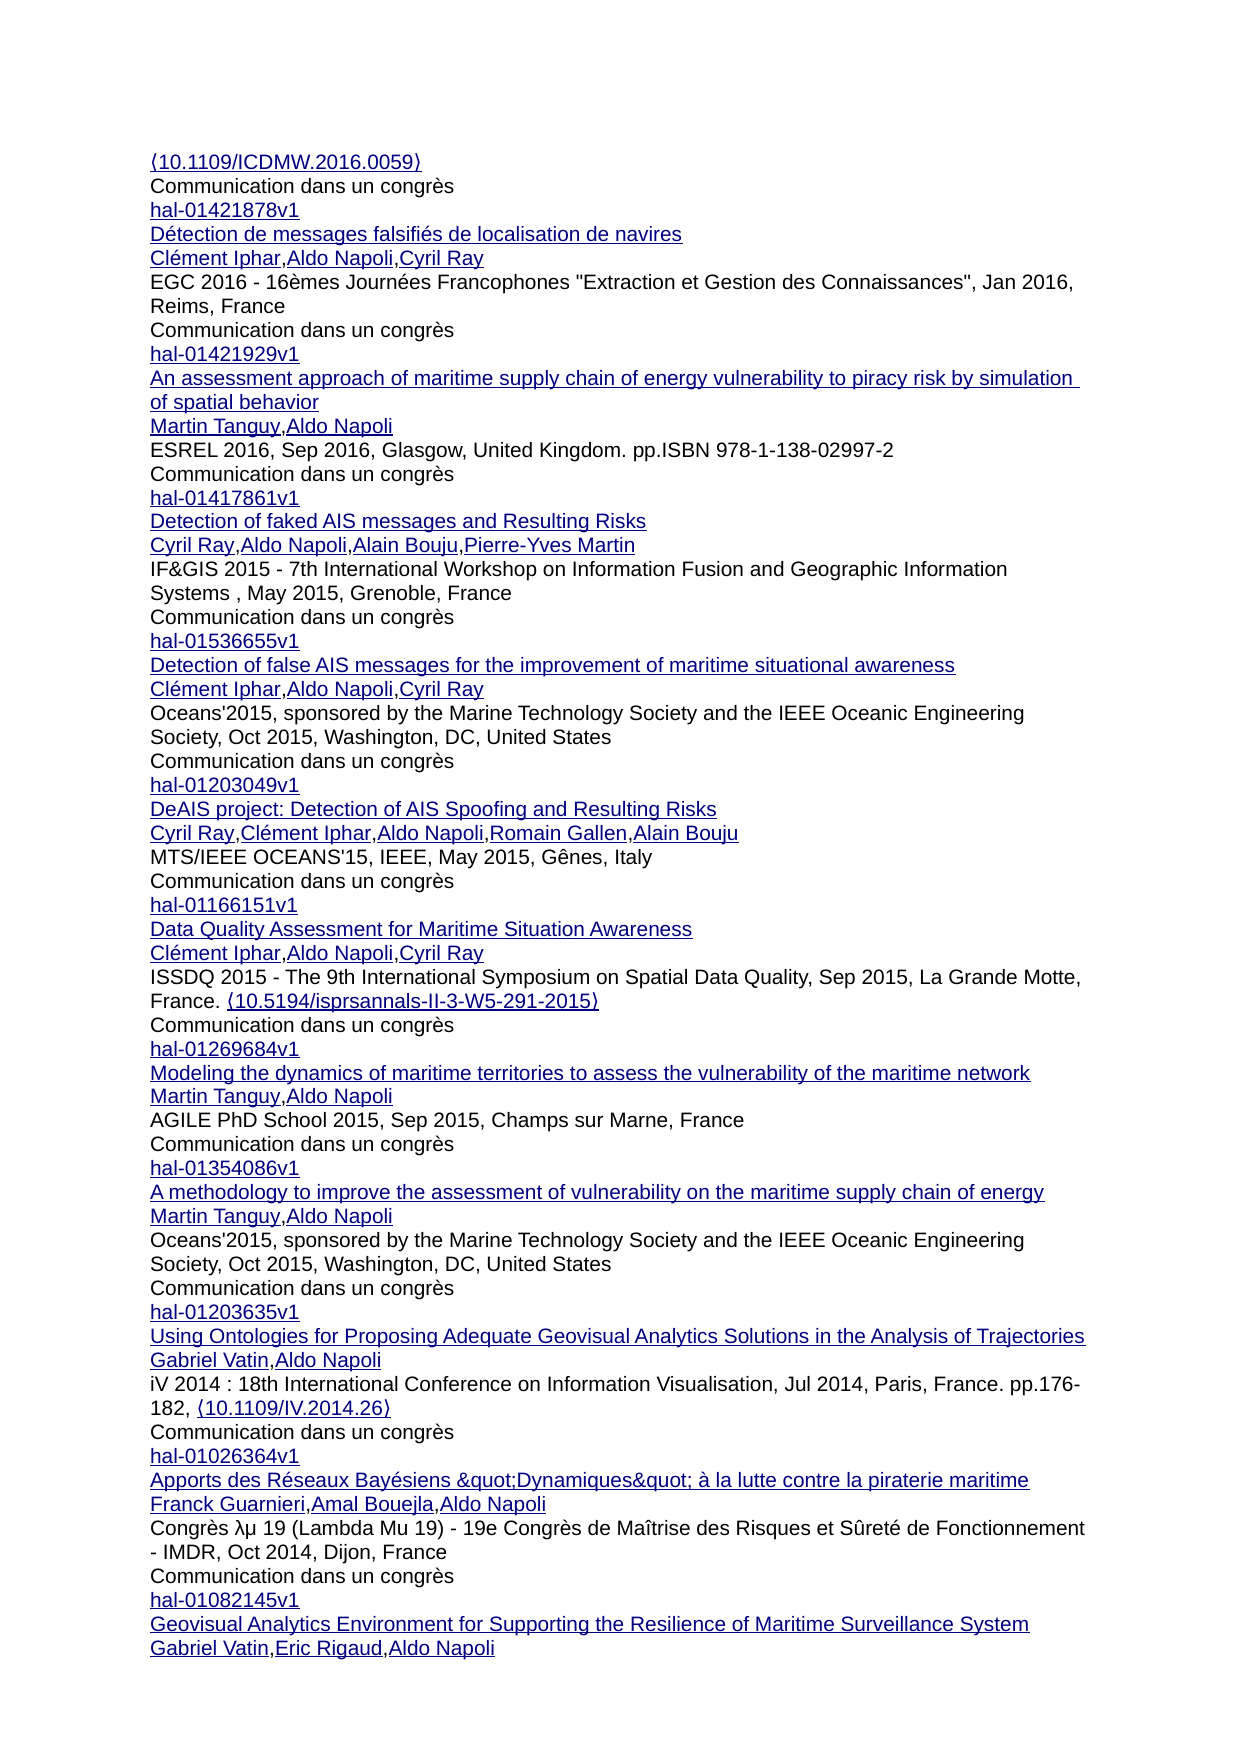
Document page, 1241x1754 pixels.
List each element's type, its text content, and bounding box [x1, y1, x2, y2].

table_cell Detection of faked AIS messages and Resulting Risks Cyril Ray,Aldo Napoli,Alain Bouju,Pierre-Yves Martin IF&GIS 2015 - 7th International Workshop on Information Fusion and Geographic Information Systems , May 2015, Grenoble, France Communication dans un congrès hal-01536655v1 [150, 509, 1090, 653]
table_cell A methodology to improve the assessment of vulnerability on the maritime supply chain of energy Martin Tanguy,Aldo Napoli Oceans'2015, sponsored by the Marine Technology Society and the IEEE Oceanic Engineering Society, Oct 2015, Washington, DC, United States Communication dans un congrès hal-01203635v1 [150, 1180, 1090, 1324]
table_cell Modeling the dynamics of maritime territories to assess the vulnerability of the maritime network Martin Tanguy,Aldo Napoli AGILE PhD School 2015, Sep 2015, Champs sur Marne, France Communication dans un congrès hal-01354086v1 [150, 1060, 1090, 1180]
table_cell Geovisual Analytics Environment for Supporting the Resilience of Maritime Surveillance System Gabriel Vatin,Eric Rigaud,Aldo Napoli [150, 1611, 1090, 1659]
table_cell Detection of false AIS messages for the improvement of maritime situational awareness Clément Iphar,Aldo Napoli,Cyril Ray Oceans'2015, sponsored by the Marine Technology Society and the IEEE Oceanic Engineering Society, Oct 2015, Washington, DC, United States Communication dans un congrès hal-01203049v1 [150, 653, 1090, 797]
table_cell ⟨10.1109/ICDMW.2016.0059⟩ Communication dans un congrès hal-01421878v1 [150, 150, 1090, 222]
table_cell Détection de messages falsifiés de localisation de navires Clément Iphar,Aldo Napoli,Cyril Ray EGC 2016 - 16èmes Journées Francophones "Extraction et Gestion des Connaissances", Jan 2016, Reims, France Communication dans un congrès hal-01421929v1 [150, 222, 1090, 366]
table_cell Apports des Réseaux Bayésiens &quot;Dynamiques&quot; à la lutte contre la piraterie maritime Franck Guarnieri,Amal Bouejla,Aldo Napoli Congrès λμ 19 (Lambda Mu 19) - 19e Congrès de Maîtrise des Risques et Sûreté de Fonctionnement - IMDR, Oct 2014, Dijon, France Communication dans un congrès hal-01082145v1 [150, 1468, 1090, 1611]
table_cell Using Ontologies for Proposing Adequate Geovisual Analytics Solutions in the Analysis of Trajectories Gabriel Vatin,Aldo Napoli iV 2014 : 18th International Conference on Information Visualisation, Jul 2014, Paris, France. pp.176-182, ⟨10.1109/IV.2014.26⟩ Communication dans un congrès hal-01026364v1 [150, 1324, 1090, 1468]
table_cell DeAIS project: Detection of AIS Spoofing and Resulting Risks Cyril Ray,Clément Iphar,Aldo Napoli,Romain Gallen,Alain Bouju MTS/IEEE OCEANS'15, IEEE, May 2015, Gênes, Italy Communication dans un congrès hal-01166151v1 [150, 797, 1090, 917]
table_cell An assessment approach of maritime supply chain of energy vulnerability to piracy risk by simulation of spatial behavior Martin Tanguy,Aldo Napoli ESREL 2016, Sep 2016, Glasgow, United Kingdom. pp.ISBN 978-1-138-02997-2 Communication dans un congrès hal-01417861v1 [150, 366, 1090, 509]
table_cell Data Quality Assessment for Maritime Situation Awareness Clément Iphar,Aldo Napoli,Cyril Ray ISSDQ 2015 - The 9th International Symposium on Spatial Data Quality, Sep 2015, La Grande Motte, France. ⟨10.5194/isprsannals-II-3-W5-291-2015⟩ Communication dans un congrès hal-01269684v1 [150, 917, 1090, 1060]
